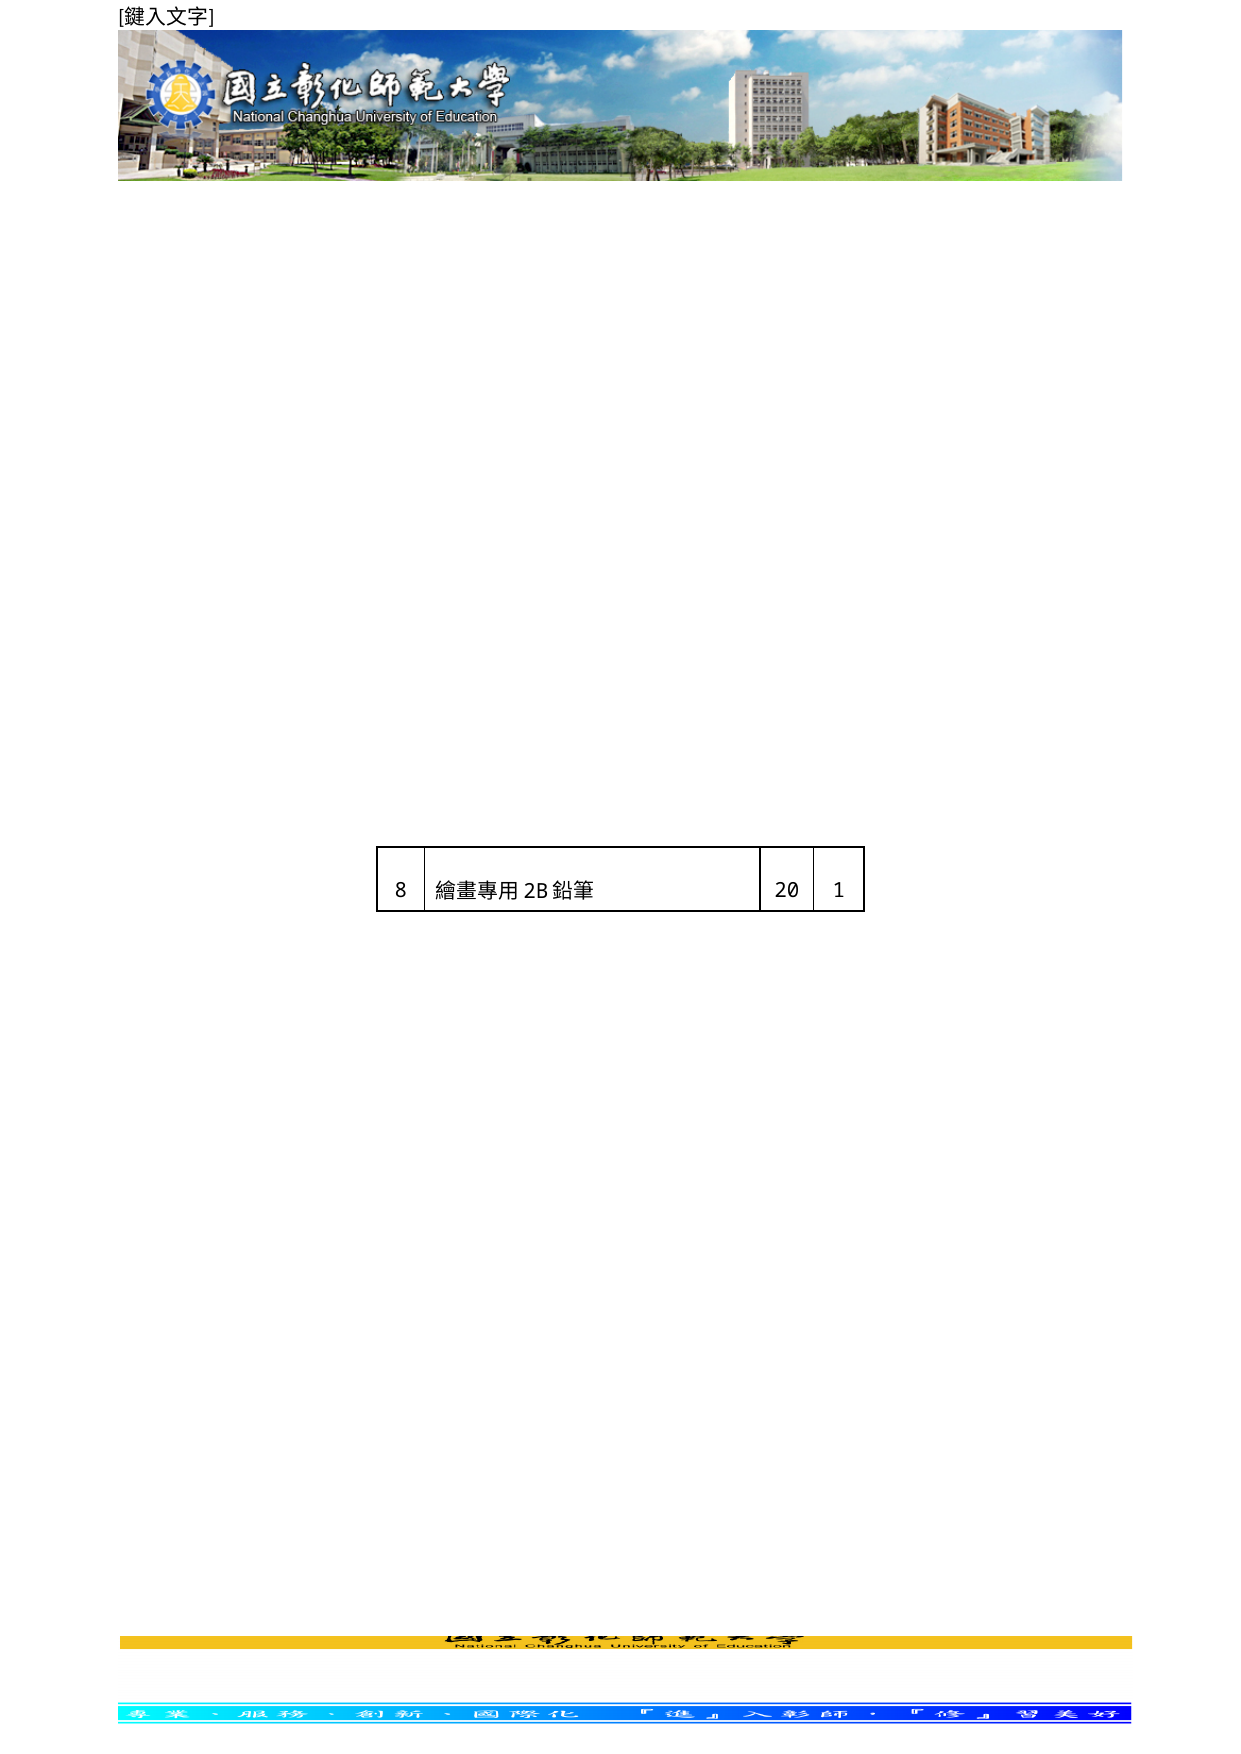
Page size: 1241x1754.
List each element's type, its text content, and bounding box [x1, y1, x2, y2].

table_cell 繪畫專用2B鉛筆 [425, 848, 759, 910]
table_cell 20 [761, 848, 813, 910]
table_cell 8 [378, 848, 424, 910]
table_cell 1 [814, 848, 863, 910]
